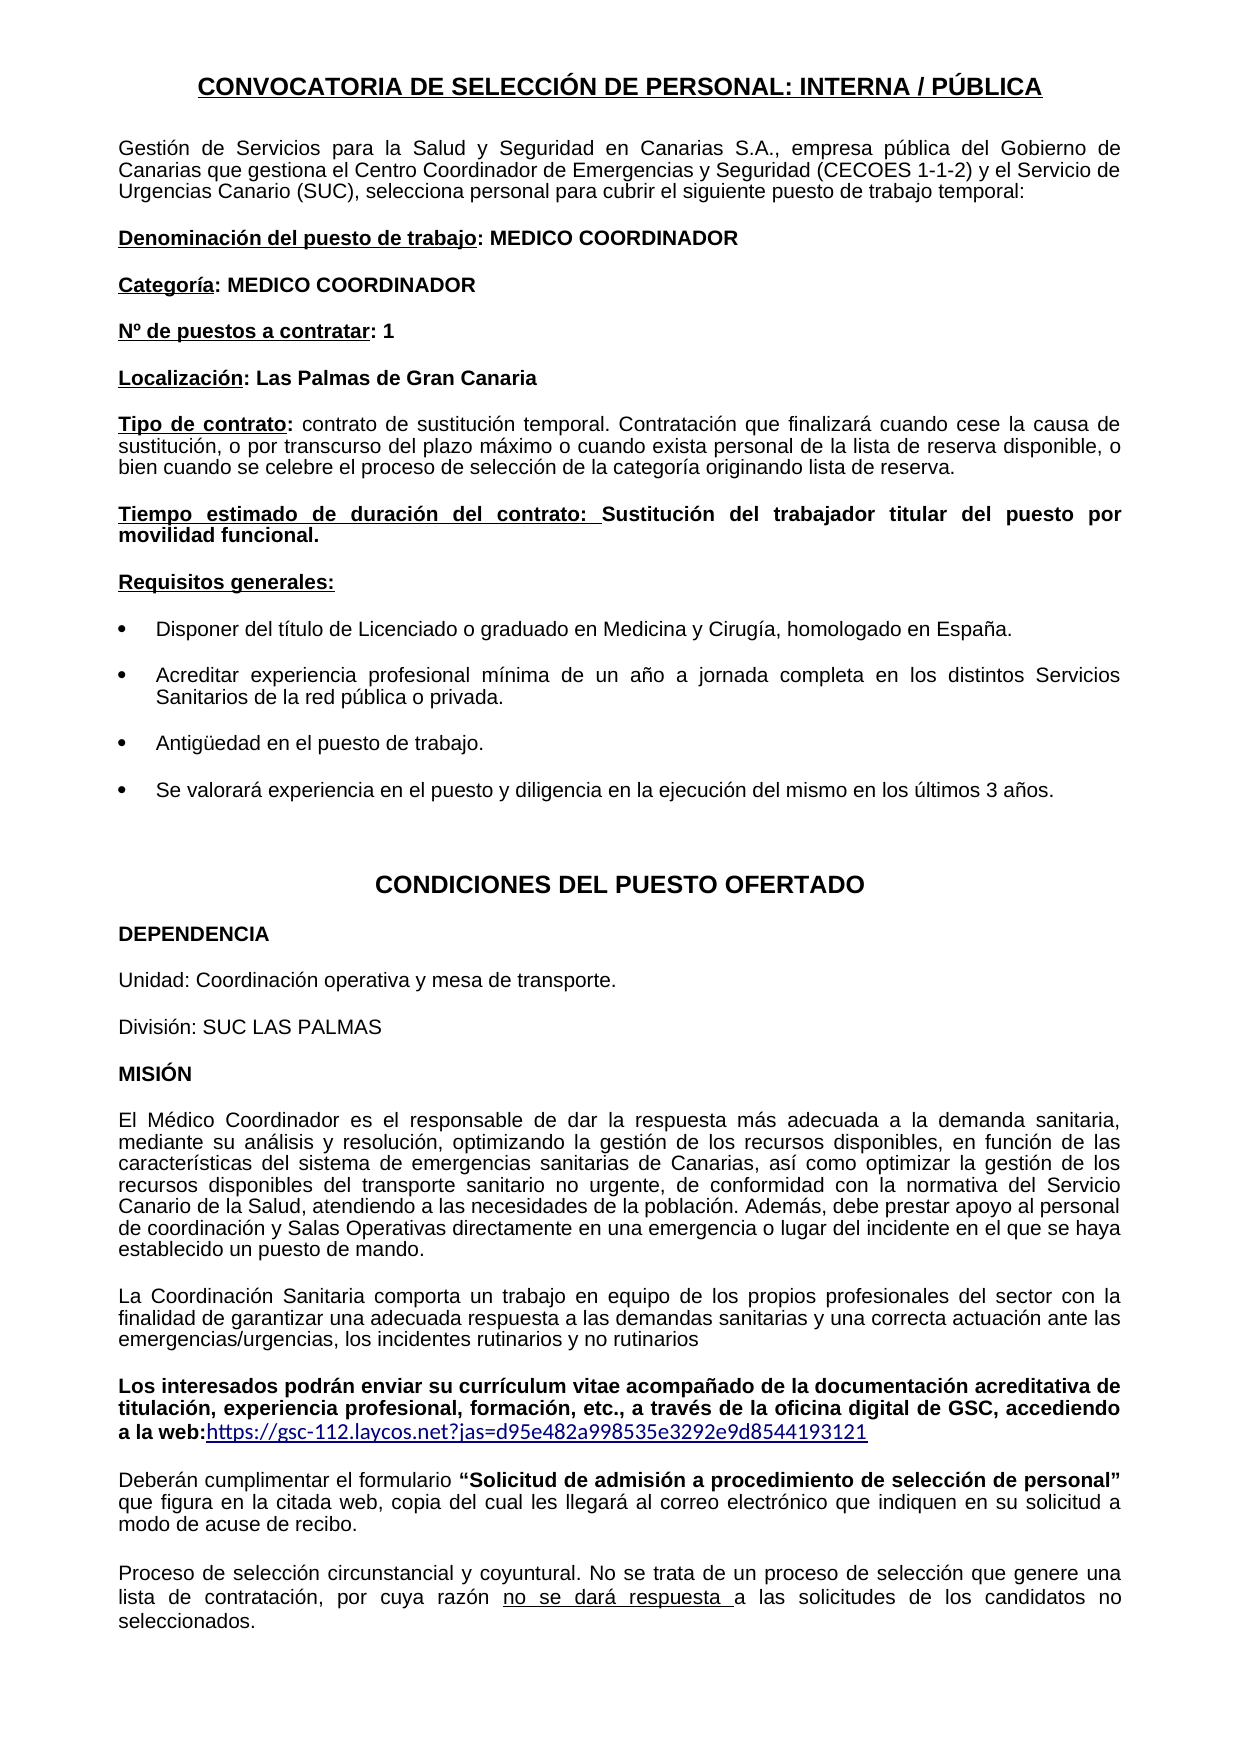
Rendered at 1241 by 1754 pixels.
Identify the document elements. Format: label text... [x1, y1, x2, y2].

text Unidad: Coordinación operativa y mesa de transporte. [118, 971, 1122, 992]
text Los interesados podrán enviar su currículum vitae acompañado de la documentación acreditativa de titulación, experiencia profesional, formación, etc., a través de la oficina digital de GSC, accediendo a la web:https://gsc-112.laycos.net?jas=d95e482a998535e3292e9d8544193121 [118, 1376, 1122, 1445]
text Tipo de contrato: contrato de sustitución temporal. Contratación que finalizará cuando cese la causa de sustitución, o por transcurso del plazo máximo o cuando exista personal de la lista de reserva disponible, o bien cuando se celebre el proceso de selección de la categoría originando lista de reserva. [118, 414, 1122, 479]
text Localización: Las Palmas de Gran Canaria [118, 368, 1122, 389]
list Acreditar experiencia profesional mínima de un año a jornada completa en los distintos Servicios Sanitarios de la red pública o privada. [118, 665, 1122, 708]
list Antigüedad en el puesto de trabajo. [118, 733, 1122, 755]
text Requisitos generales: [118, 572, 1122, 594]
list Disponer del título de Licenciado o graduado en Medicina y Cirugía, homologado en España. [118, 619, 1122, 640]
list Se valorará experiencia en el puesto y diligencia en la ejecución del mismo en los últimos 3 años. [118, 780, 1122, 802]
text Proceso de selección circunstancial y coyuntural. No se trata de un proceso de selección que genere una lista de contratación, por cuya razón no se dará respuesta a las solicitudes de los candidatos no seleccionados. [118, 1561, 1122, 1632]
text El Médico Coordinador es el responsable de dar la respuesta más adecuada a la demanda sanitaria, mediante su análisis y resolución, optimizando la gestión de los recursos disponibles, en función de las características del sistema de emergencias sanitarias de Canarias, así como optimizar la gestión de los recursos disponibles del transporte sanitario no urgente, de conformidad con la normativa del Servicio Canario de la Salud, atendiendo a las necesidades de la población. Además, debe prestar apoyo al personal de coordinación y Salas Operativas directamente en una emergencia o lugar del incidente en el que se haya establecido un puesto de mando. [118, 1110, 1122, 1261]
text División: SUC LAS PALMAS [118, 1017, 1122, 1039]
text Nº de puestos a contratar: 1 [118, 321, 1122, 343]
text La Coordinación Sanitaria comporta un trabajo en equipo de los propios profesionales del sector con la finalidad de garantizar una adecuada respuesta a las demandas sanitarias y una correcta actuación ante las emergencias/urgencias, los incidentes rutinarios y no rutinarios [118, 1286, 1122, 1351]
text Denominación del puesto de trabajo: MEDICO COORDINADOR [118, 228, 1122, 250]
text MISIÓN [118, 1064, 1122, 1085]
text Tiempo estimado de duración del contrato: Sustitución del trabajador titular del puesto por movilidad funcional. [118, 504, 1122, 547]
text DEPENDENCIA [118, 924, 1122, 946]
text Deberán cumplimentar el formulario “Solicitud de admisión a procedimiento de selección de personal” que figura en la citada web, copia del cual les llegará al correo electrónico que indiquen en su solicitud a modo de acuse de recibo. [118, 1470, 1122, 1536]
text CONVOCATORIA DE SELECCIÓN DE PERSONAL: INTERNA / PÚBLICA [118, 75, 1122, 101]
text Gestión de Servicios para la Salud y Seguridad en Canarias S.A., empresa pública del Gobierno de Canarias que gestiona el Centro Coordinador de Emergencias y Seguridad (CECOES 1-1-2) y el Servicio de Urgencias Canario (SUC), selecciona personal para cubrir el siguiente puesto de trabajo temporal: [118, 138, 1122, 203]
text Categoría: MEDICO COORDINADOR [118, 275, 1122, 296]
text CONDICIONES DEL PUESTO OFERTADO [118, 873, 1122, 899]
